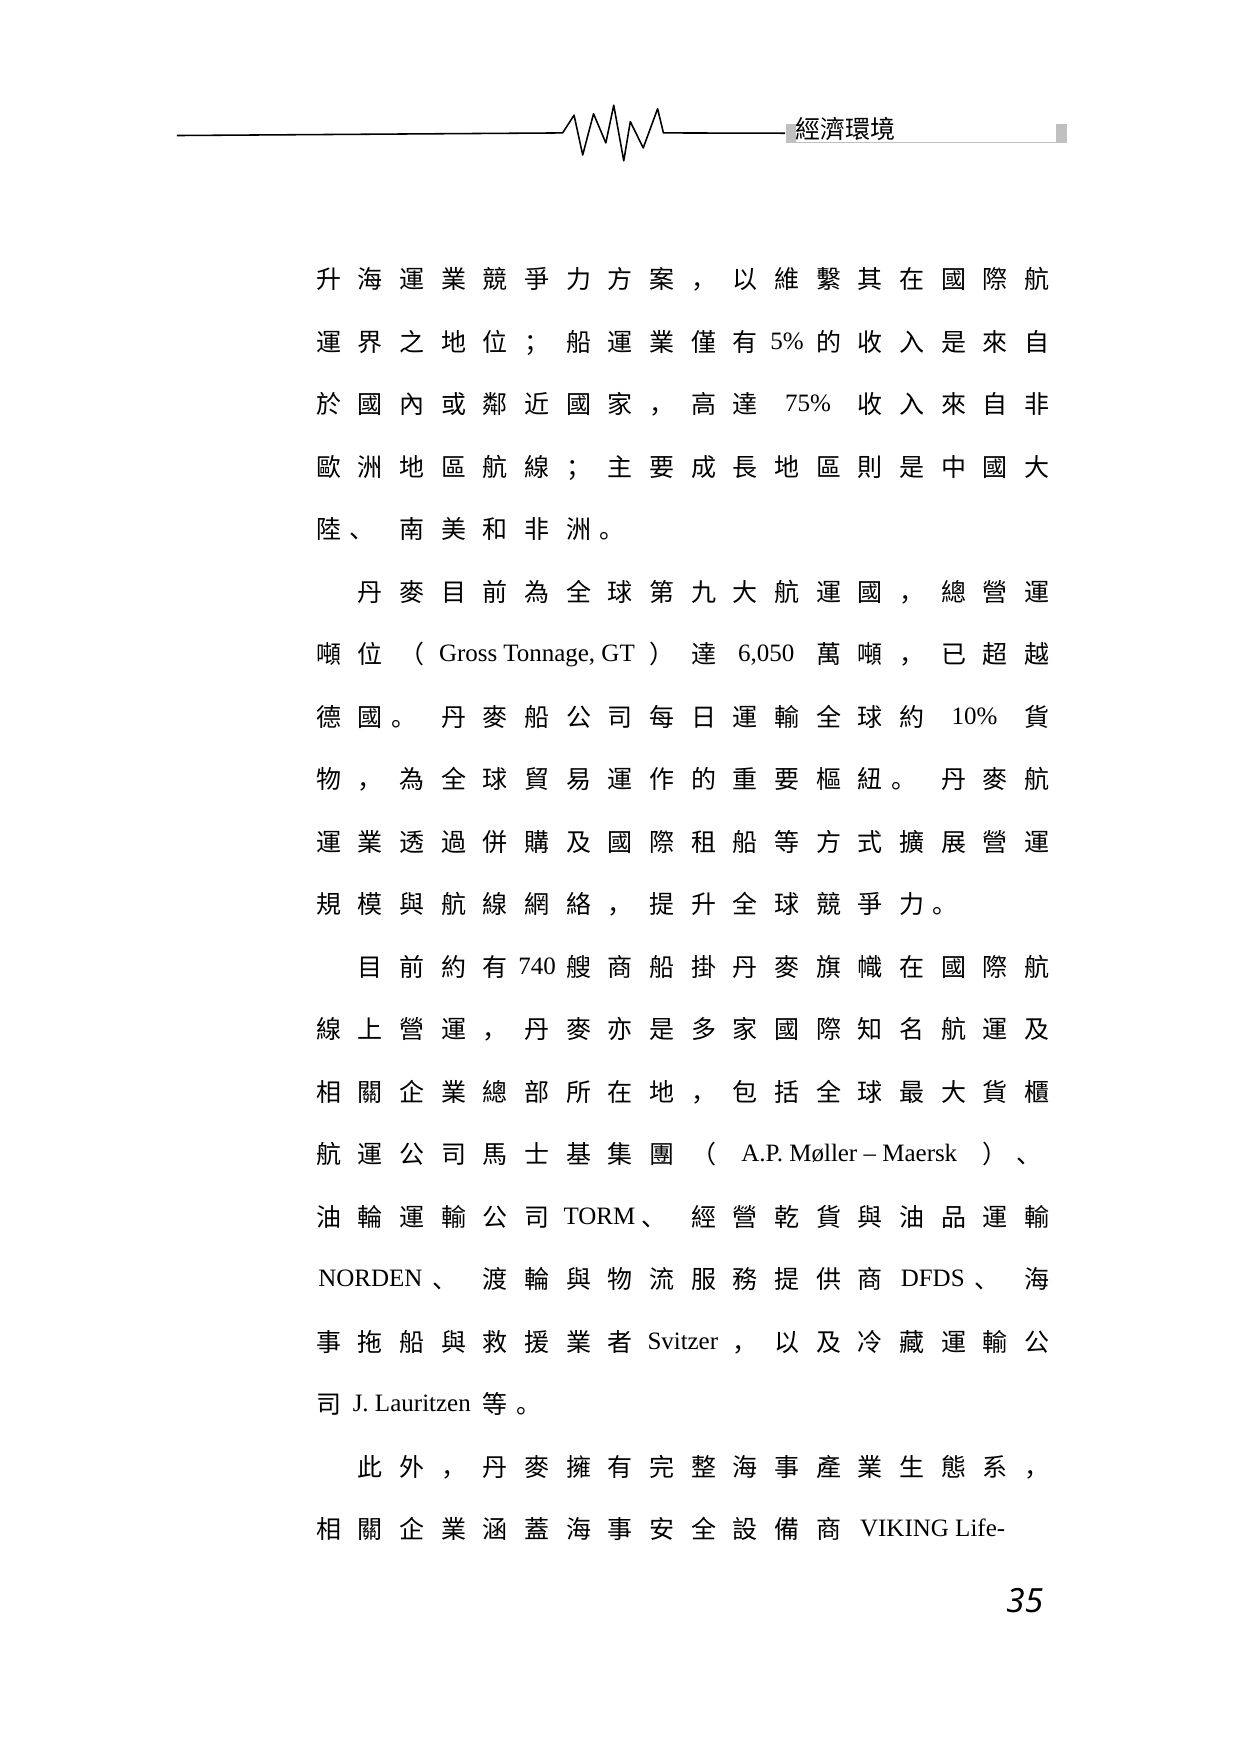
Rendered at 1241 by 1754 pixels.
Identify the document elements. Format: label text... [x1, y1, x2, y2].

text 此外，丹麥擁有完整海事產業生態系，相關企業涵蓋海事安全設備商VIKING Life- [281, 1424, 1058, 1549]
text 升海運業競爭力方案，以維繫其在國際航運界之地位；船運業僅有5%的收入是來自於國內或鄰近國家，高達75%收入來自非歐洲地區航線；主要成長地區則是中國大陸、南美和非洲。 [281, 236, 1058, 549]
text 丹麥目前為全球第九大航運國，總營運噸位（Gross Tonnage, GT）達6,050萬噸，已超越德國。丹麥船公司每日運輸全球約10%貨物，為全球貿易運作的重要樞紐。丹麥航運業透過併購及國際租船等方式擴展營運規模與航線網絡，提升全球競爭力。 [281, 549, 1058, 924]
text 目前約有740艘商船掛丹麥旗幟在國際航線上營運，丹麥亦是多家國際知名航運及相關企業總部所在地，包括全球最大貨櫃航運公司馬士基集團（A.P. Møller – Maersk）、油輪運輸公司TORM、經營乾貨與油品運輸NORDEN、渡輪與物流服務提供商DFDS、海事拖船與救援業者Svitzer，以及冷藏運輸公司J. Lauritzen等。 [281, 924, 1058, 1424]
